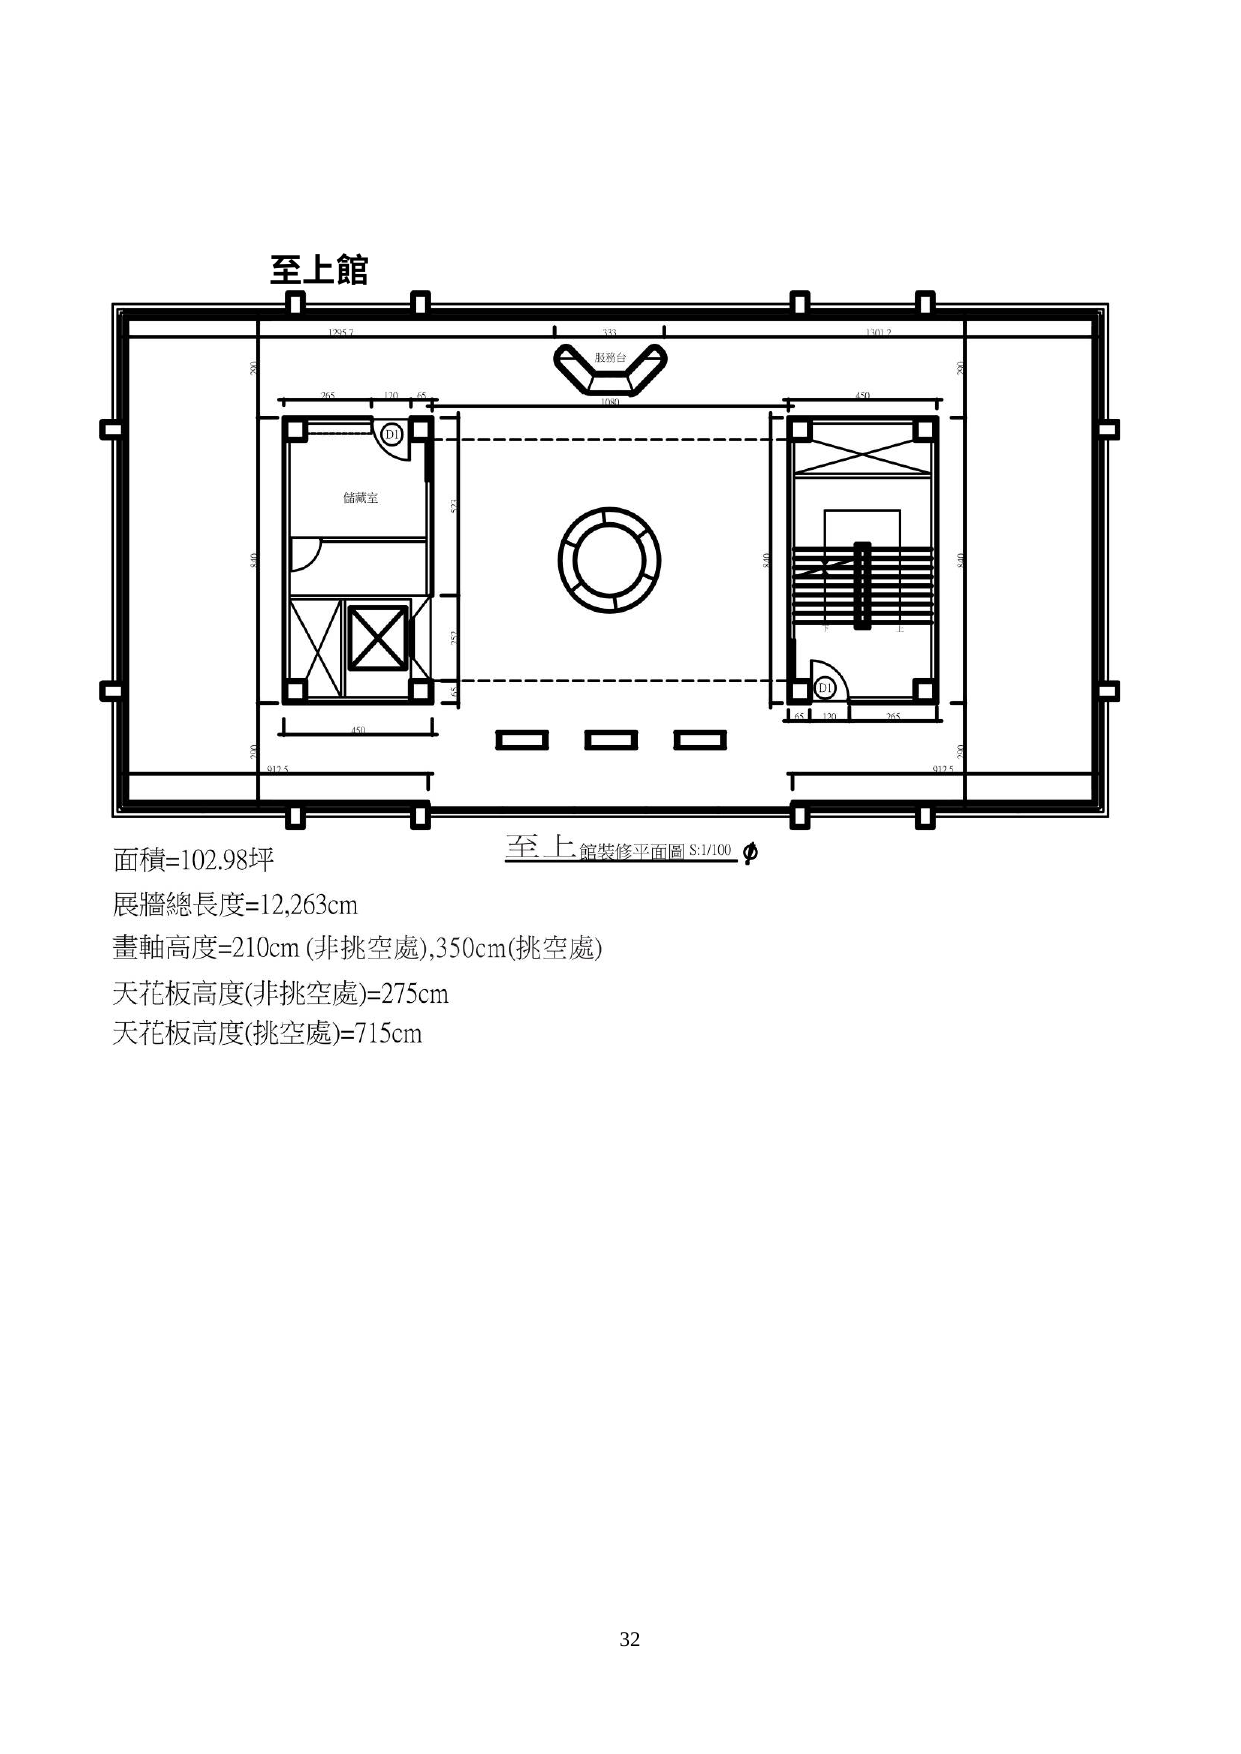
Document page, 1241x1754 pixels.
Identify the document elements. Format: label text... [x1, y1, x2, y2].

text 至上館 [219, 226, 1200, 288]
